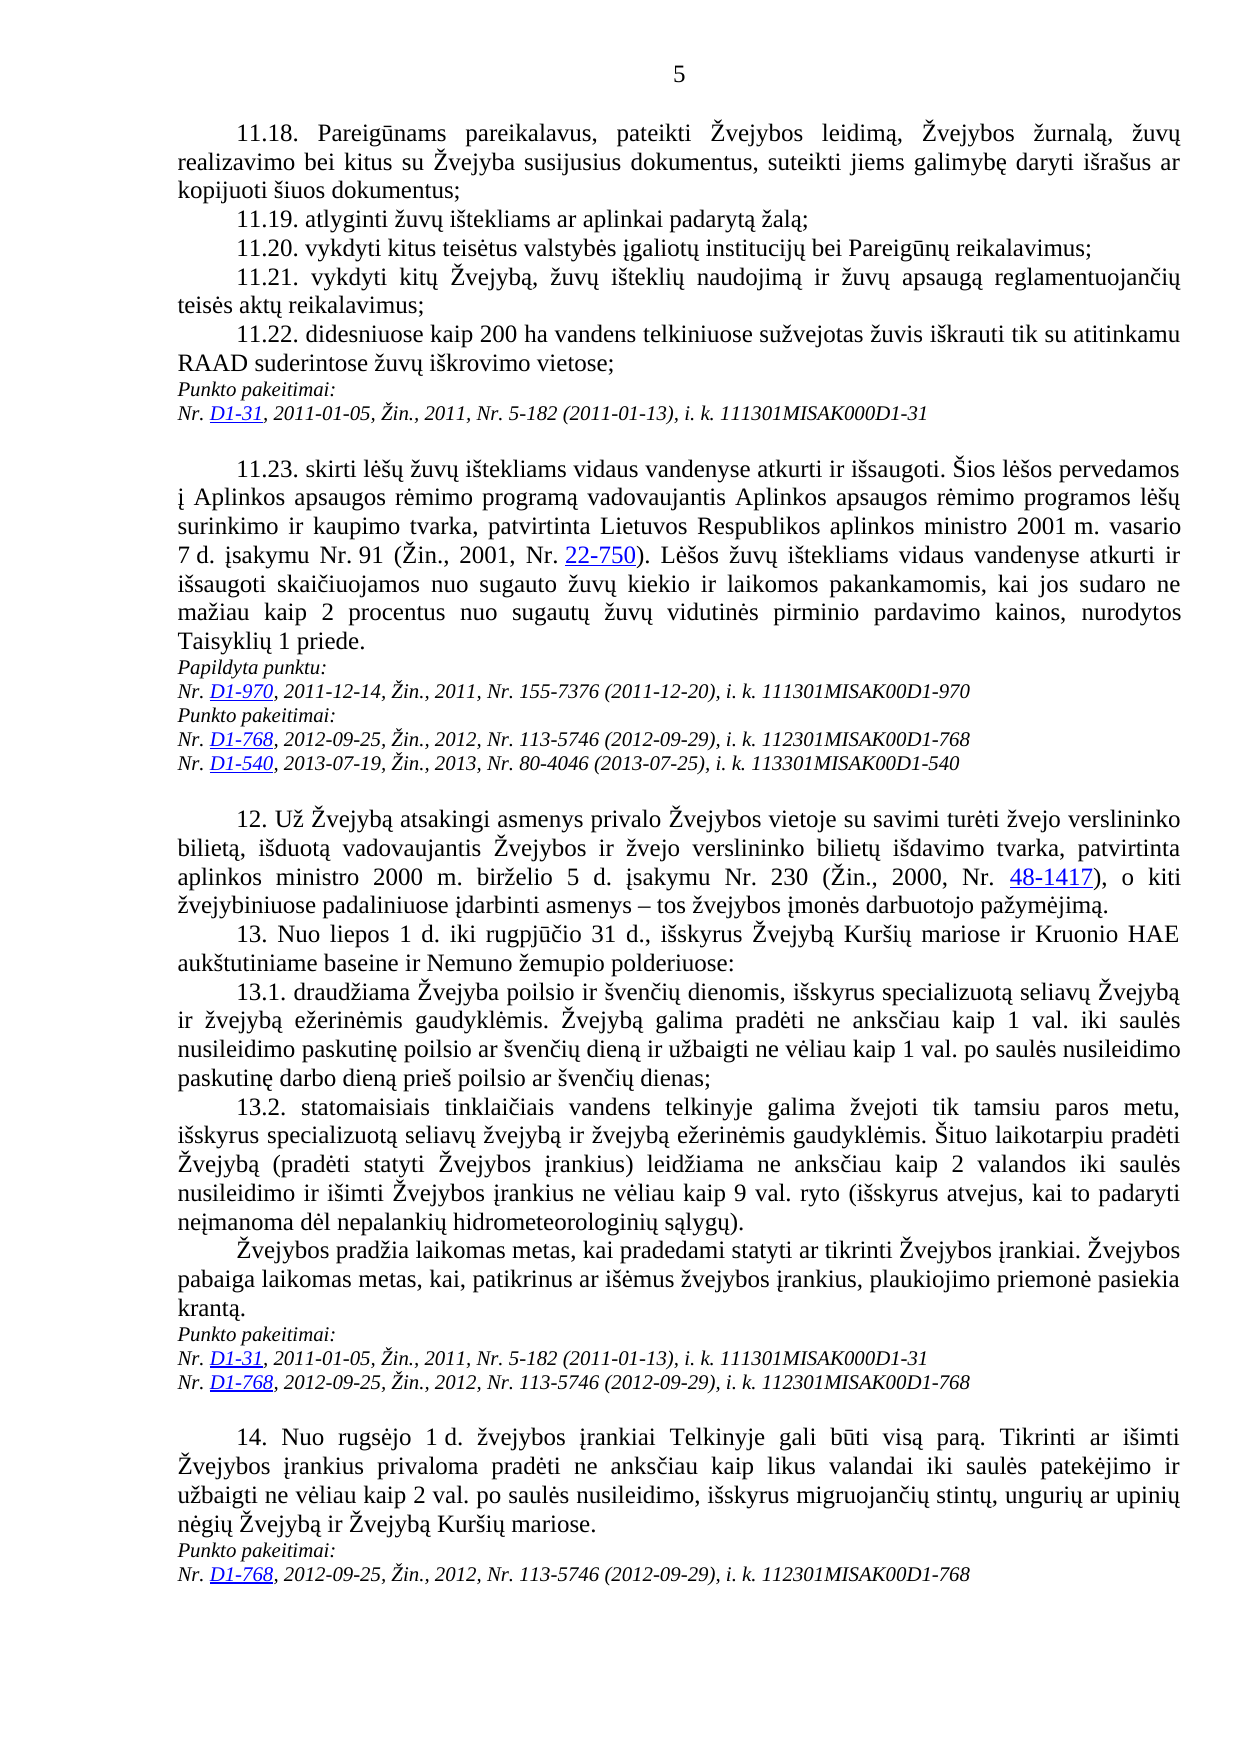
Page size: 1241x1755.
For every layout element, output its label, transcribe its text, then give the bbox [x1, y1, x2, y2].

text 14. Nuo rugsėjo 1 d. žvejybos įrankiai Telkinyje gali būti visą parą. Tikrinti ar išimti Žvejybos įrankius privaloma pradėti ne anksčiau kaip likus valandai iki saulės patekėjimo ir užbaigti ne vėliau kaip 2 val. po saulės nusileidimo, išskyrus migruojančių stintų, ungurių ar upinių nėgių Žvejybą ir Žvejybą Kuršių mariose. [177, 1422, 1181, 1537]
text Punkto pakeitimai: [177, 703, 1181, 727]
text 11.18. Pareigūnams pareikalavus, pateikti Žvejybos leidimą, Žvejybos žurnalą, žuvų realizavimo bei kitus su Žvejyba susijusius dokumentus, suteikti jiems galimybę daryti išrašus ar kopijuoti šiuos dokumentus; [177, 118, 1181, 204]
text 11.21. vykdyti kitų Žvejybą, žuvų išteklių naudojimą ir žuvų apsaugą reglamentuojančių teisės aktų reikalavimus; [177, 262, 1181, 319]
text 13. Nuo liepos 1 d. iki rugpjūčio 31 d., išskyrus Žvejybą Kuršių mariose ir Kruonio HAE aukštutiniame baseine ir Nemuno žemupio polderiuose: [177, 919, 1181, 977]
text Nr. D1-970, 2011-12-14, Žin., 2011, Nr. 155-7376 (2011-12-20), i. k. 111301MISAK00D1-970 [177, 679, 1181, 703]
text 12. Už Žvejybą atsakingi asmenys privalo Žvejybos vietoje su savimi turėti žvejo verslininko bilietą, išduotą vadovaujantis Žvejybos ir žvejo verslininko bilietų išdavimo tvarka, patvirtinta aplinkos ministro 2000 m. birželio 5 d. įsakymu Nr. 230 (Žin., 2000, Nr. 48-1417), o kiti žvejybiniuose padaliniuose įdarbinti asmenys – tos žvejybos įmonės darbuotojo pažymėjimą. [177, 804, 1181, 919]
text 11.19. atlyginti žuvų ištekliams ar aplinkai padarytą žalą; [177, 204, 1181, 233]
text 11.23. skirti lėšų žuvų ištekliams vidaus vandenyse atkurti ir išsaugoti. Šios lėšos pervedamos į Aplinkos apsaugos rėmimo programą vadovaujantis Aplinkos apsaugos rėmimo programos lėšų surinkimo ir kaupimo tvarka, patvirtinta Lietuvos Respublikos aplinkos ministro 2001 m. vasario 7 d. įsakymu Nr. 91 (Žin., 2001, Nr. 22-750). Lėšos žuvų ištekliams vidaus vandenyse atkurti ir išsaugoti skaičiuojamos nuo sugauto žuvų kiekio ir laikomos pakankamomis, kai jos sudaro ne mažiau kaip 2 procentus nuo sugautų žuvų vidutinės pirminio pardavimo kainos, nurodytos Taisyklių 1 priede. [177, 454, 1181, 655]
text Nr. D1-31, 2011-01-05, Žin., 2011, Nr. 5-182 (2011-01-13), i. k. 111301MISAK000D1-31 [177, 401, 1181, 425]
text 13.2. statomaisiais tinklaičiais vandens telkinyje galima žvejoti tik tamsiu paros metu, išskyrus specializuotą seliavų žvejybą ir žvejybą ežerinėmis gaudyklėmis. Šituo laikotarpiu pradėti Žvejybą (pradėti statyti Žvejybos įrankius) leidžiama ne anksčiau kaip 2 valandos iki saulės nusileidimo ir išimti Žvejybos įrankius ne vėliau kaip 9 val. ryto (išskyrus atvejus, kai to padaryti neįmanoma dėl nepalankių hidrometeorologinių sąlygų). [177, 1092, 1181, 1235]
text 11.20. vykdyti kitus teisėtus valstybės įgaliotų institucijų bei Pareigūnų reikalavimus; [177, 233, 1181, 262]
text Nr. D1-768, 2012-09-25, Žin., 2012, Nr. 113-5746 (2012-09-29), i. k. 112301MISAK00D1-768 [177, 727, 1181, 751]
text 11.22. didesniuose kaip 200 ha vandens telkiniuose sužvejotas žuvis iškrauti tik su atitinkamu RAAD suderintose žuvų iškrovimo vietose; [177, 319, 1181, 377]
text Papildyta punktu: [177, 655, 1181, 679]
text Žvejybos pradžia laikomas metas, kai pradedami statyti ar tikrinti Žvejybos įrankiai. Žvejybos pabaiga laikomas metas, kai, patikrinus ar išėmus žvejybos įrankius, plaukiojimo priemonė pasiekia krantą. [177, 1235, 1181, 1322]
text Nr. D1-768, 2012-09-25, Žin., 2012, Nr. 113-5746 (2012-09-29), i. k. 112301MISAK00D1-768 [177, 1370, 1181, 1394]
text Punkto pakeitimai: [177, 1537, 1181, 1562]
text Nr. D1-31, 2011-01-05, Žin., 2011, Nr. 5-182 (2011-01-13), i. k. 111301MISAK000D1-31 [177, 1346, 1181, 1370]
text Nr. D1-768, 2012-09-25, Žin., 2012, Nr. 113-5746 (2012-09-29), i. k. 112301MISAK00D1-768 [177, 1562, 1181, 1586]
text 13.1. draudžiama Žvejyba poilsio ir švenčių dienomis, išskyrus specializuotą seliavų Žvejybą ir žvejybą ežerinėmis gaudyklėmis. Žvejybą galima pradėti ne anksčiau kaip 1 val. iki saulės nusileidimo paskutinę poilsio ar švenčių dieną ir užbaigti ne vėliau kaip 1 val. po saulės nusileidimo paskutinę darbo dieną prieš poilsio ar švenčių dienas; [177, 977, 1181, 1092]
text Punkto pakeitimai: [177, 1322, 1181, 1346]
text Punkto pakeitimai: [177, 377, 1181, 401]
text Nr. D1-540, 2013-07-19, Žin., 2013, Nr. 80-4046 (2013-07-25), i. k. 113301MISAK00D1-540 [177, 751, 1181, 775]
